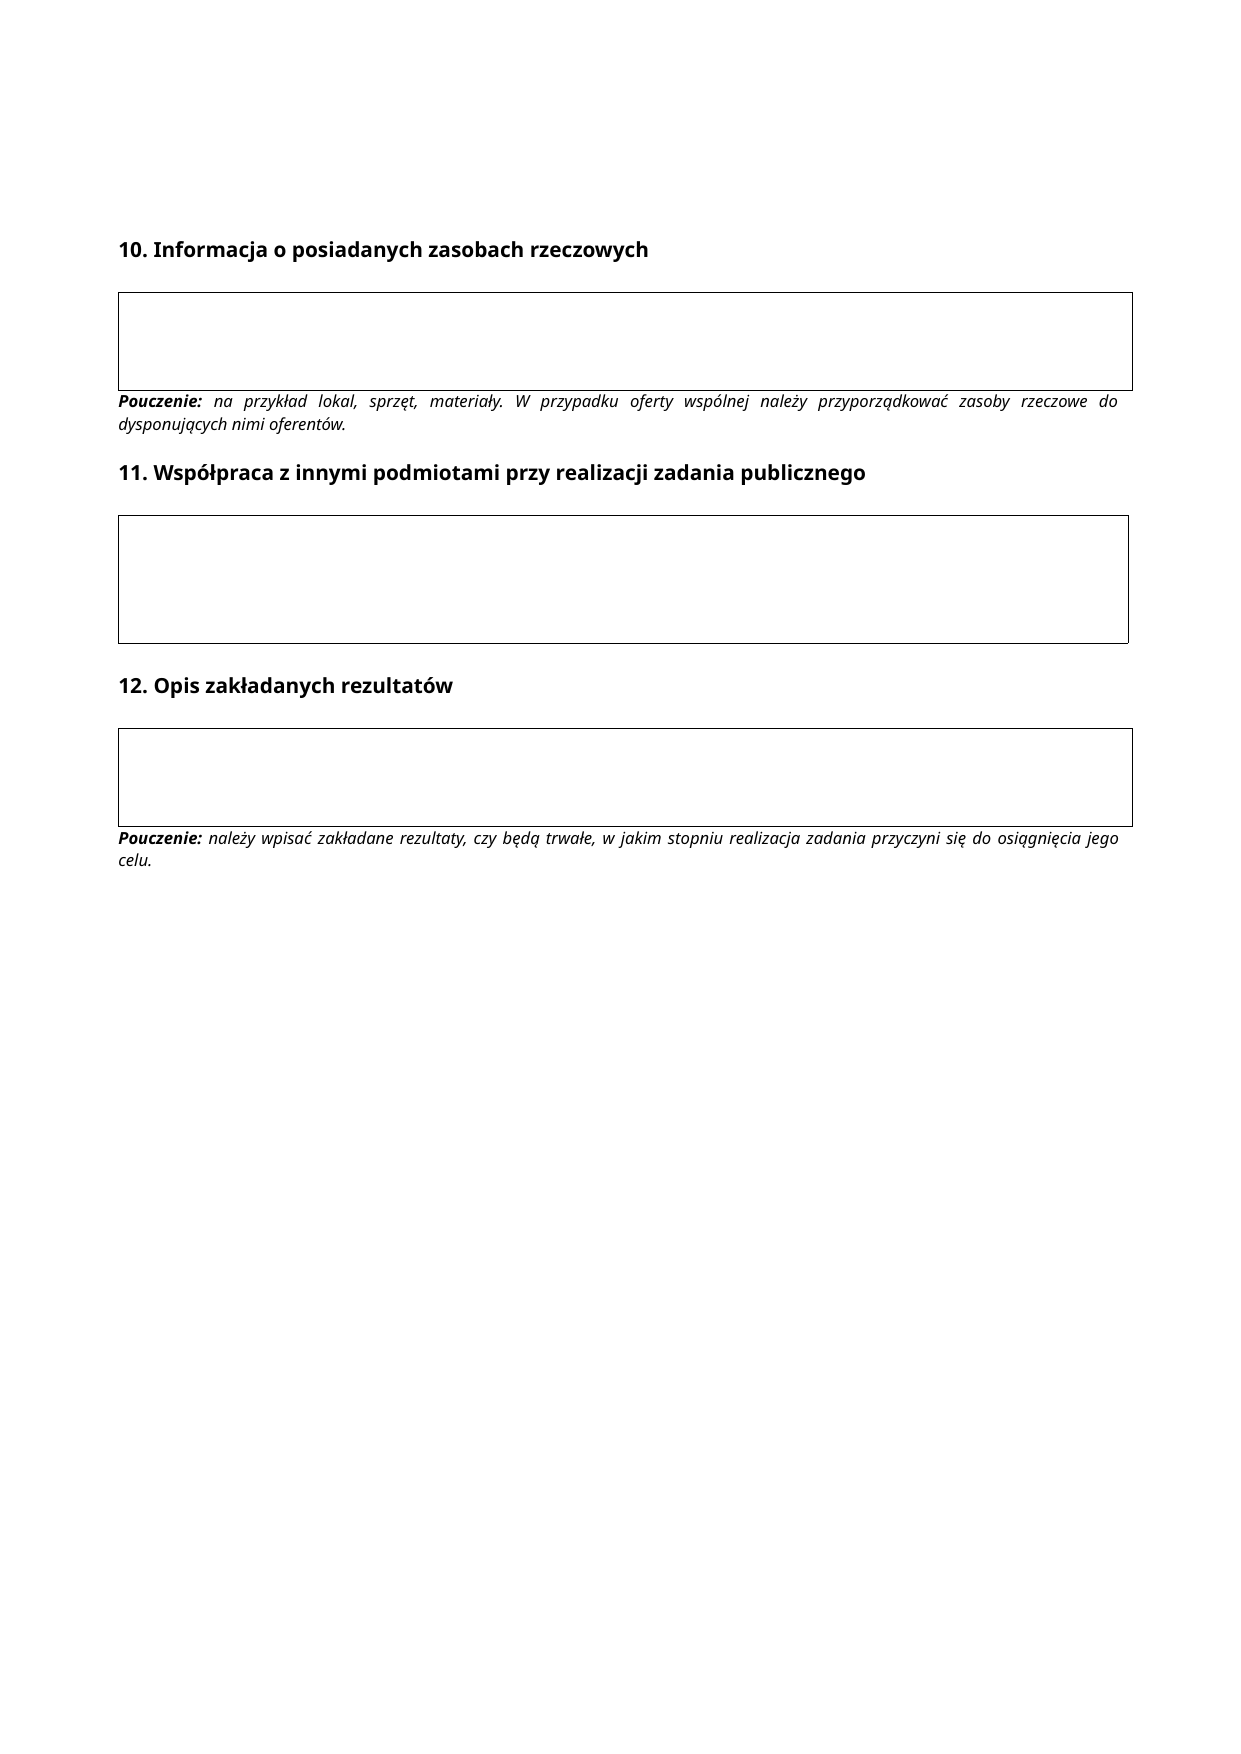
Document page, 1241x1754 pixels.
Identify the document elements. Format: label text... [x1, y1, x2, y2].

table_header [119, 729, 1132, 826]
text 10. Informacja o posiadanych zasobach rzeczowych [118, 235, 1122, 263]
table_header [119, 516, 1128, 643]
text 12. Opis zakładanych rezultatów [118, 671, 1122, 700]
text 11. Współpraca z innymi podmiotami przy realizacji zadania publicznego [118, 458, 1122, 486]
table_header [119, 293, 1132, 390]
text Pouczenie: na przykład lokal, sprzęt, materiały. W przypadku oferty wspólnej należy przyporządkować zasoby rzeczowe do dysponujących nimi oferentów. [118, 391, 1122, 435]
text Pouczenie: należy wpisać zakładane rezultaty, czy będą trwałe, w jakim stopniu realizacja zadania przyczyni się do osiągnięcia jego celu. [118, 827, 1122, 872]
